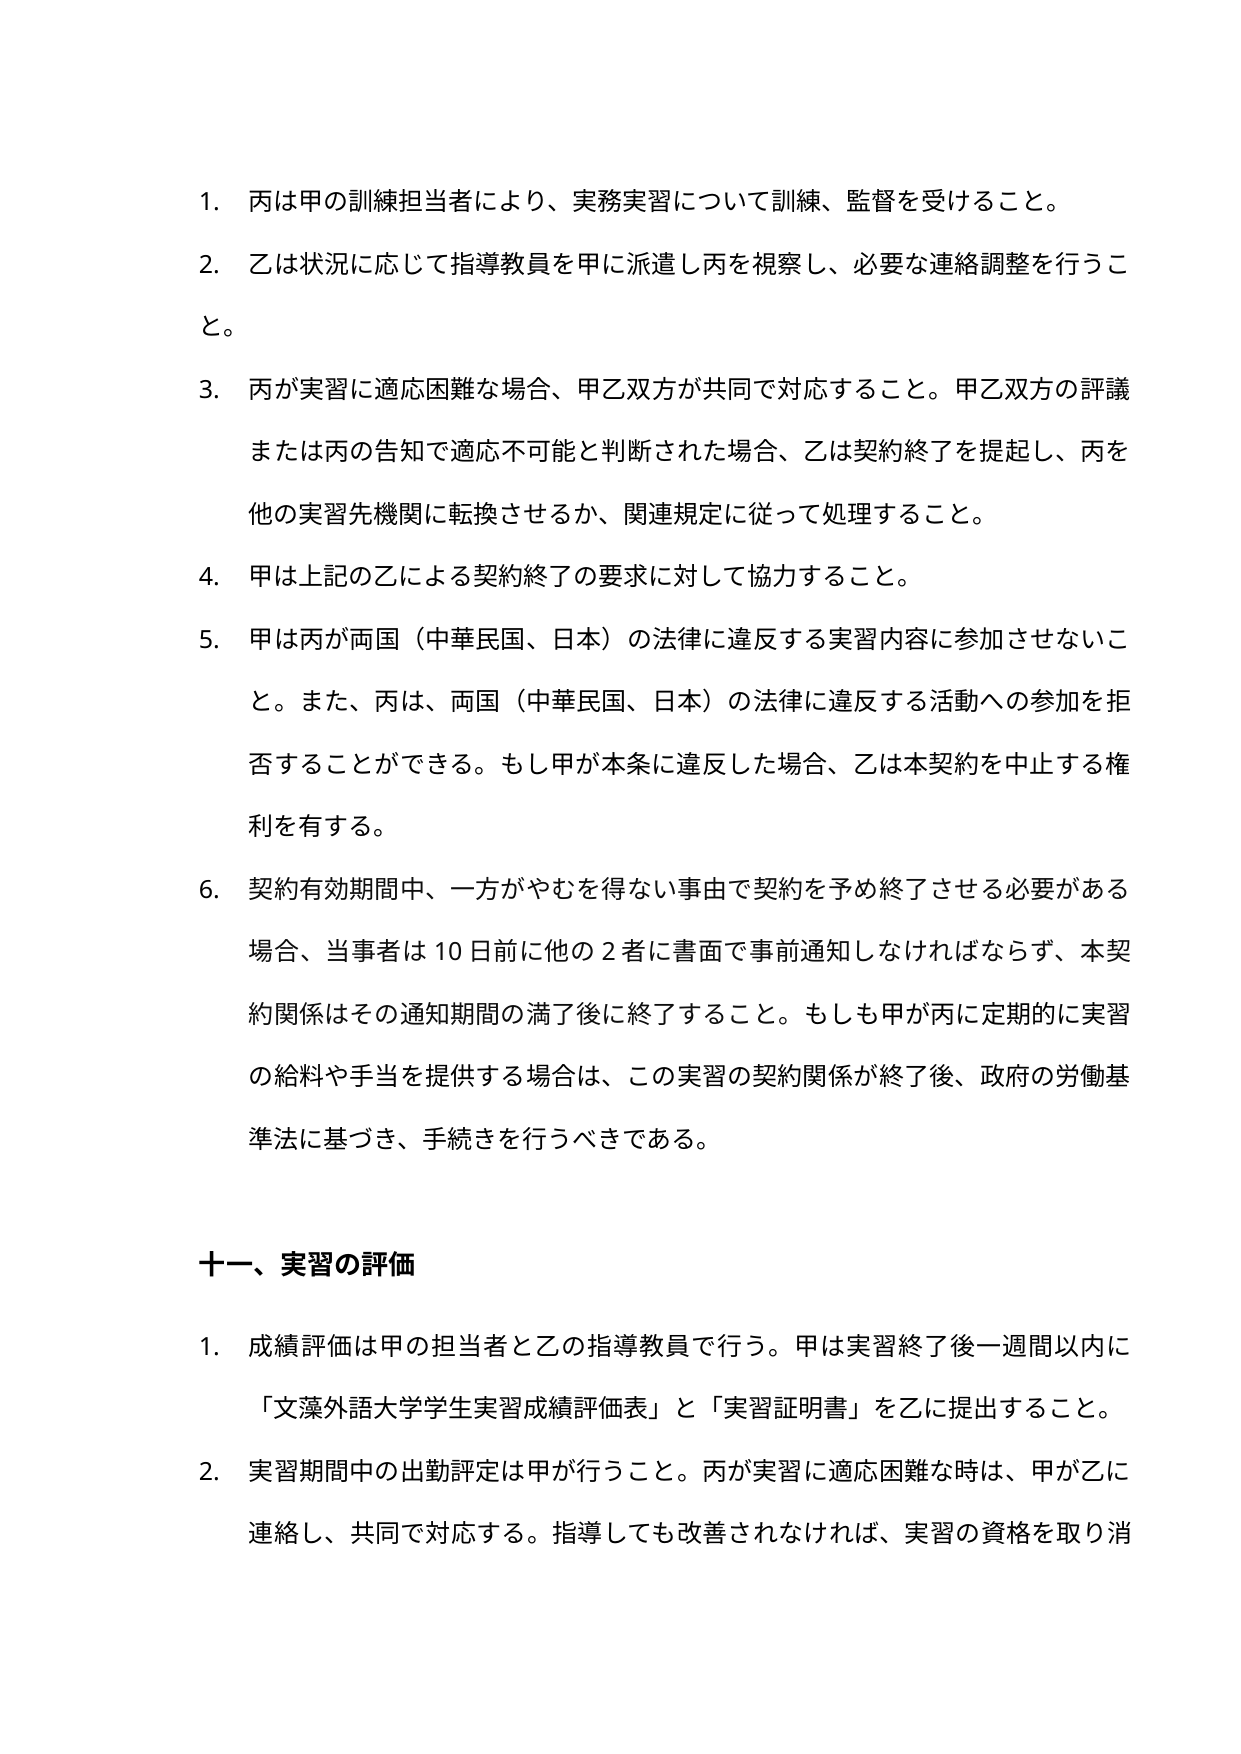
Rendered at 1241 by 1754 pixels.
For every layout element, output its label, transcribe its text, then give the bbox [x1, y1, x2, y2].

table_cell 1. 丙は甲の訓練担当者により、実務実習について訓練、監督を受けること。 2. 乙は状況に応じて指導教員を甲に派遣し丙を視察し、必要な連絡調整を行うこと。 3. 丙が実習に適応困難な場合、甲乙双方が共同で対応すること。甲乙双方の評議または丙の告知で適応不可能と判断された場合、乙は契約終了を提起し、丙を他の実習先機関に転換させるか、関連規定に従って処理すること。 4. 甲は上記の乙による契約終了の要求に対して協力すること。 5. 甲は丙が両国（中華民国、日本）の法律に違反する実習内容に参加させないこと。また、丙は、両国（中華民国、日本）の法律に違反する活動への参加を拒否することができる。もし甲が本条に違反した場合、乙は本契約を中止する権利を有する。 6. 契約有効期間中、一方がやむを得ない事由で契約を予め終了させる必要がある場合、当事者は10日前に他の2者に書面で事前通知しなければならず、本契約関係はその通知期間の満了後に終了すること。もしも甲が丙に定期的に実習の給料や手当を提供する場合は、この実習の契約関係が終了後、政府の労働基準法に基づき、手続きを行うべきである。 十一、実習の評価 1. 成績評価は甲の担当者と乙の指導教員で行う。甲は実習終了後一週間以内に「文藻外語大学学生実習成績評価表」と「実習証明書」を乙に提出すること。 2. 実習期間中の出勤評定は甲が行うこと。丙が実習に適応困難な時は、甲が乙に連絡し、共同で対応する。指導しても改善されなければ、実習の資格を取り消 [188, 158, 1144, 1553]
